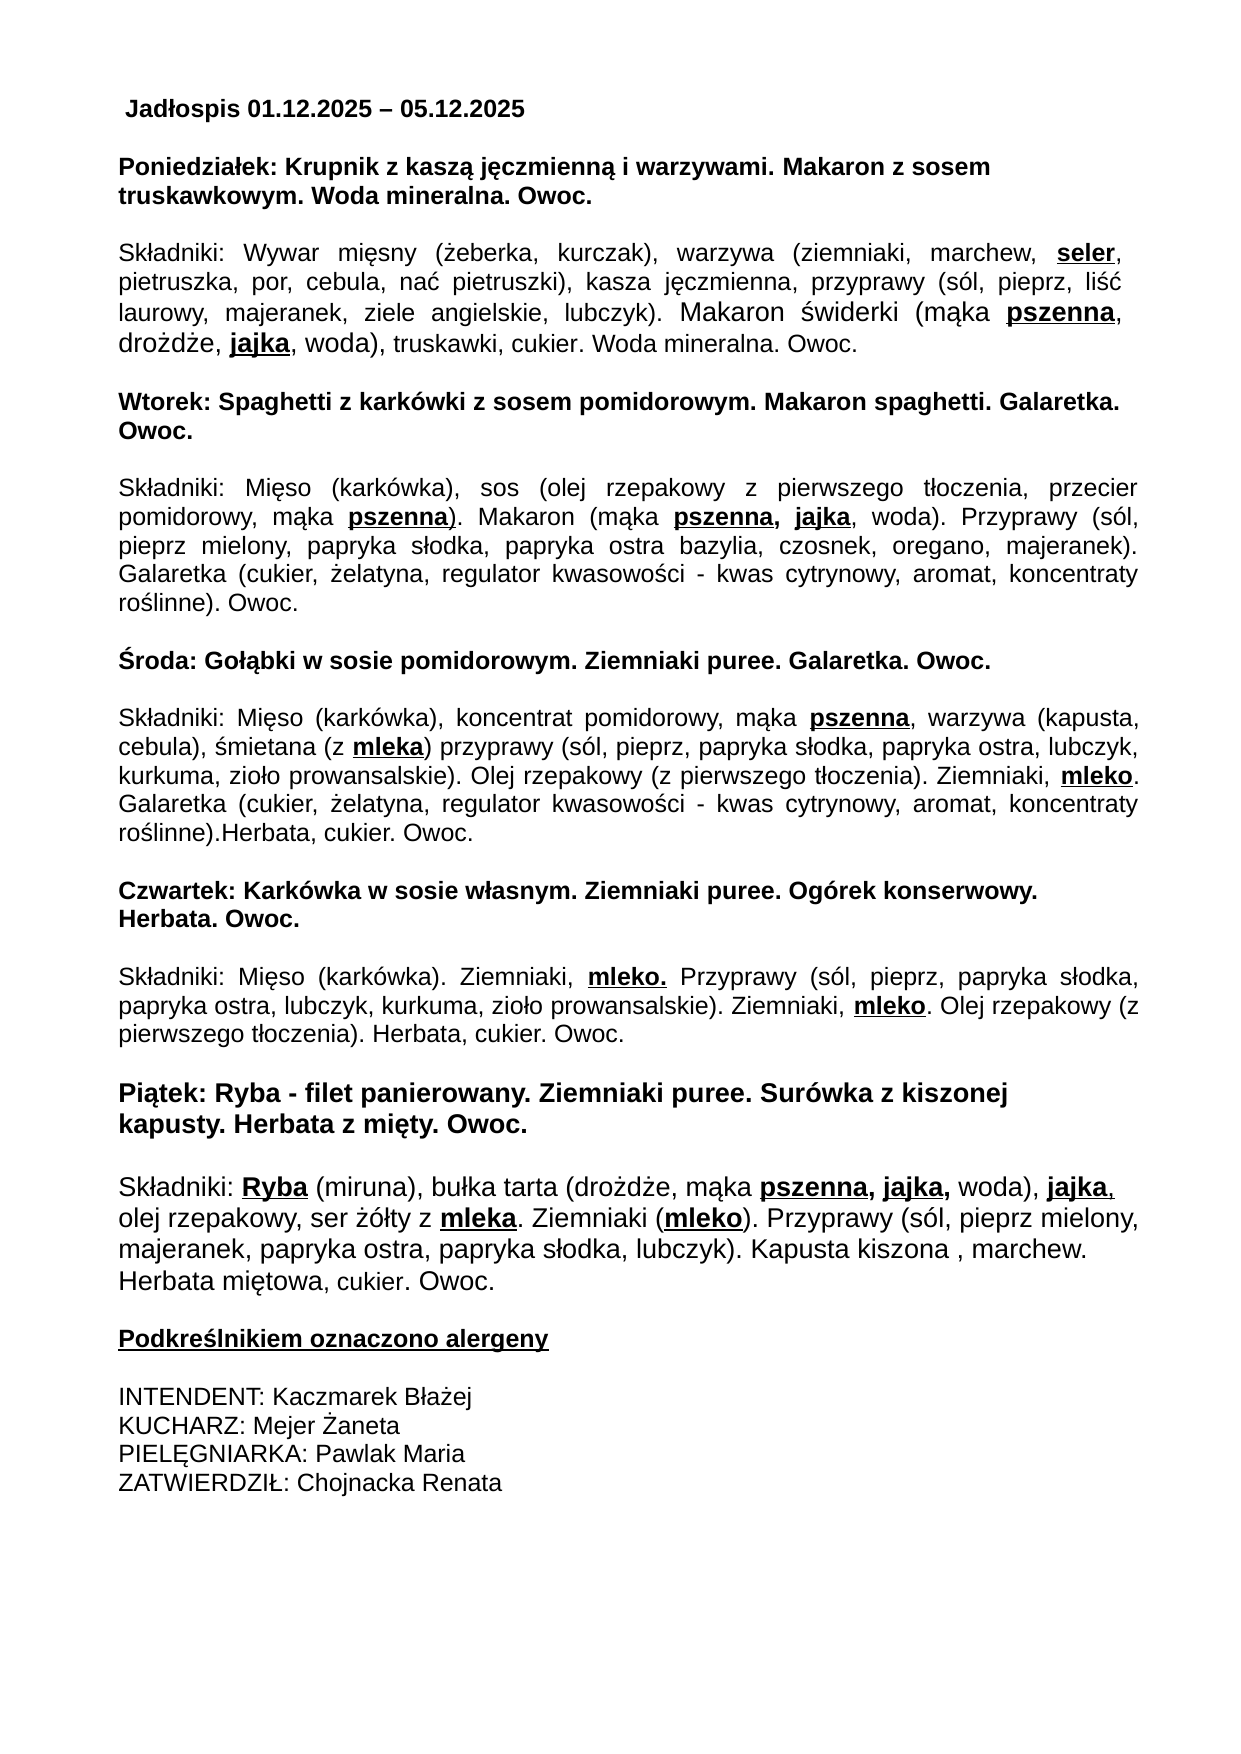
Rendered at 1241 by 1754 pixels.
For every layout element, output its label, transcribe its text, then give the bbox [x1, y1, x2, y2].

text Składniki: Mięso (karkówka), sos (olej rzepakowy z pierwszego tłoczenia, przecier pomidorowy, mąka pszenna). Makaron (mąka pszenna, jajka, woda). Przyprawy (sól, pieprz mielony, papryka słodka, papryka ostra bazylia, czosnek, oregano, majeranek). Galaretka (cukier, żelatyna, regulator kwasowości - kwas cytrynowy, aromat, koncentraty roślinne). Owoc. [118, 473, 1140, 617]
text Składniki: Ryba (miruna), bułka tarta (drożdże, mąka pszenna, jajka, woda), jajka, olej rzepakowy, ser żółty z mleka. Ziemniaki (mleko). Przyprawy (sól, pieprz mielony, majeranek, papryka ostra, papryka słodka, lubczyk). Kapusta kiszona , marchew. Herbata miętowa, cukier. Owoc. [118, 1171, 1140, 1296]
text Poniedziałek: Krupnik z kaszą jęczmienną i warzywami. Makaron z sosem truskawkowym. Woda mineralna. Owoc. [118, 152, 1140, 209]
text Piątek: Ryba - filet panierowany. Ziemniaki puree. Surówka z kiszonej kapusty. Herbata z mięty. Owoc. [118, 1077, 1122, 1139]
text Środa: Gołąbki w sosie pomidorowym. Ziemniaki puree. Galaretka. Owoc. [118, 646, 1122, 674]
text Składniki: Mięso (karkówka). Ziemniaki, mleko. Przyprawy (sól, pieprz, papryka słodka, papryka ostra, lubczyk, kurkuma, zioło prowansalskie). Ziemniaki, mleko. Olej rzepakowy (z pierwszego tłoczenia). Herbata, cukier. Owoc. [118, 962, 1140, 1048]
text ZATWIERDZIŁ: Chojnacka Renata [118, 1468, 1122, 1497]
text Składniki: Wywar mięsny (żeberka, kurczak), warzywa (ziemniaki, marchew, seler, pietruszka, por, cebula, nać pietruszki), kasza jęczmienna, przyprawy (sól, pieprz, liść laurowy, majeranek, ziele angielskie, lubczyk). Makaron świderki (mąka pszenna, drożdże, jajka, woda), truskawki, cukier. Woda mineralna. Owoc. [118, 238, 1122, 358]
text Podkreślnikiem oznaczono alergeny [118, 1324, 1122, 1353]
text Składniki: Mięso (karkówka), koncentrat pomidorowy, mąka pszenna, warzywa (kapusta, cebula), śmietana (z mleka) przyprawy (sól, pieprz, papryka słodka, papryka ostra, lubczyk, kurkuma, zioło prowansalskie). Olej rzepakowy (z pierwszego tłoczenia). Ziemniaki, mleko. Galaretka (cukier, żelatyna, regulator kwasowości - kwas cytrynowy, aromat, koncentraty roślinne).Herbata, cukier. Owoc. [118, 703, 1140, 847]
text INTENDENT: Kaczmarek Błażej [118, 1382, 1122, 1411]
text Wtorek: Spaghetti z karkówki z sosem pomidorowym. Makaron spaghetti. Galaretka. Owoc. [118, 387, 1122, 444]
text Czwartek: Karkówka w sosie własnym. Ziemniaki puree. Ogórek konserwowy. Herbata. Owoc. [118, 876, 1122, 933]
text Jadłospis 01.12.2025 – 05.12.2025 [118, 94, 1122, 123]
text KUCHARZ: Mejer Żaneta [118, 1411, 1122, 1439]
text PIELĘGNIARKA: Pawlak Maria [118, 1439, 1122, 1468]
